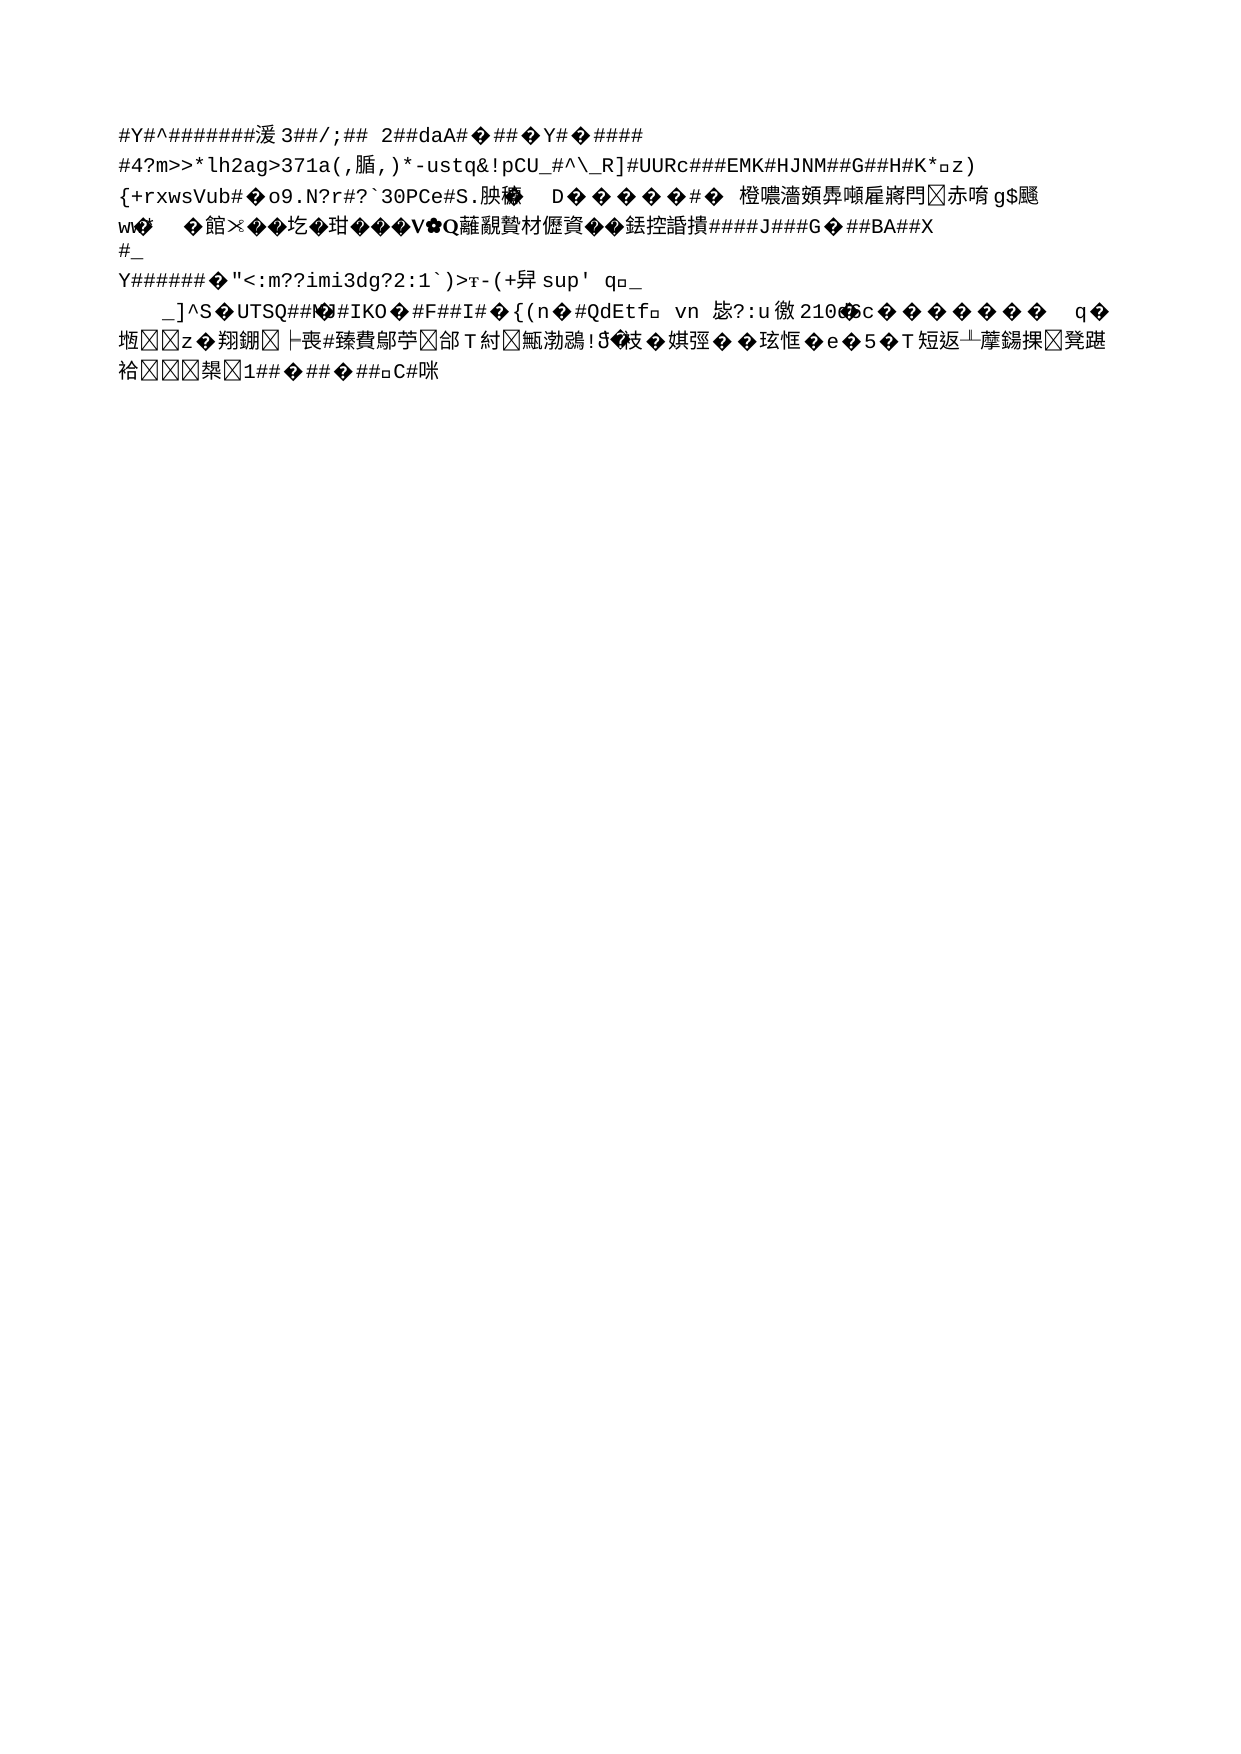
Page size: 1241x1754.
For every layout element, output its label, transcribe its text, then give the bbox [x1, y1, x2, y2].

text #Y#^#######湲3##/;## 2##daA#�##�Y#�#### #4?m>>*lh2ag>371a(,腯,)*-ustq&!pCU_#^\_R]#UURc###EMK#HJNM##G##H#K*z){+rxwsVub#�o9.N?r#?`30PCe#S.胦�穮D�����#�橙噥濇頞馵噸雇嶈閂赤唷g$颾w�w*�館��圪�玵���蘺覶贄材儮資��銩控諙撌####J###G�##BA##X #_ Y######�"<:m??imi3dg?2:1`)>-(+舁sup' q_ _]^S�UTSQ##MJ#IKO�#F##I#�{(n�#QdEtf�vn 毖?:u徼210d6c��������q�堩��z�翔錋�╞喪#臻費鄔苧�郃T紂�甒渤鵋!�衼�娸弳��玹恇�e�5�T短返╨藦鐋捰�凳踸袷���槼�1##�##�##C#咪 [118, 118, 1122, 385]
